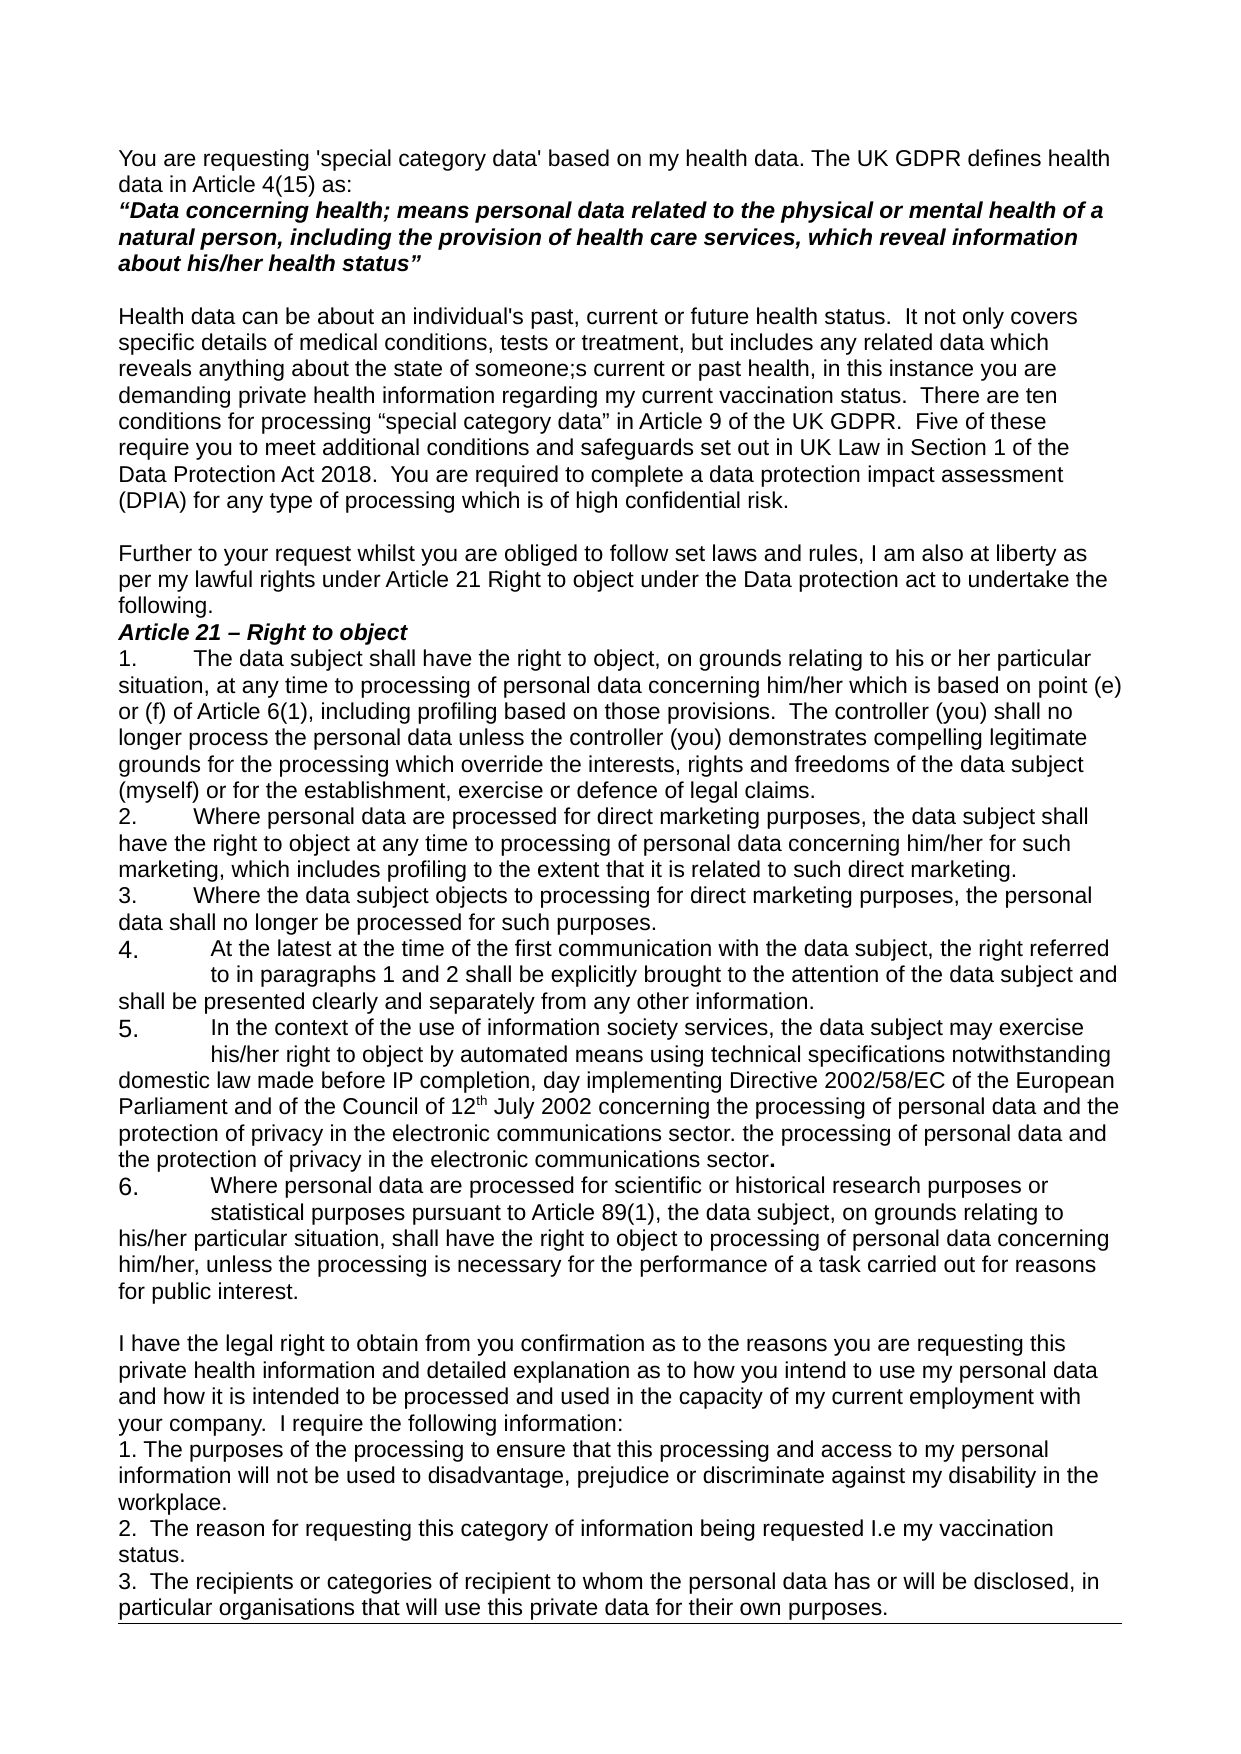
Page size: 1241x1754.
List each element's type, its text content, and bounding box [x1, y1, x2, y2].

text You are requesting 'special category data' based on my health data. The UK GDPR defines health data in Article 4(15) as: [118, 144, 1122, 197]
list 6. [118, 1172, 210, 1201]
list Where the data subject objects to processing for direct marketing purposes, the personal data shall no longer be processed for such purposes. [118, 882, 1122, 935]
text I have the legal right to obtain from you confirmation as to the reasons you are requesting this private health information and detailed explanation as to how you intend to use my personal data and how it is intended to be processed and used in the capacity of my current employment with your company. I require the following information: [118, 1330, 1122, 1436]
text Health data can be about an individual's past, current or future health status. It not only covers specific details of medical conditions, tests or treatment, but includes any related data which reveals anything about the state of someone;s current or past health, in this instance you are demanding private health information regarding my current vaccination status. There are ten conditions for processing “special category data” in Article 9 of the UK GDPR. Five of these require you to meet additional conditions and safeguards set out in UK Law in Section 1 of the Data Protection Act 2018. You are required to complete a data protection impact assessment (DPIA) for any type of processing which is of high confidential risk. [118, 303, 1122, 513]
text Further to your request whilst you are obliged to follow set laws and rules, I am also at liberty as per my lawful rights under Article 21 Right to object under the Data protection act to undertake the following. [118, 540, 1122, 619]
list 1. The purposes of the processing to ensure that this processing and access to my personal information will not be used to disadvantage, prejudice or discriminate against my disability in the workplace. [118, 1436, 1122, 1515]
list In the context of the use of information society services, the data subject may exercise his/her right to object by automated means using technical specifications notwithstanding domestic law made before IP completion, day implementing Directive 2002/58/EC of the European Parliament and of the Council of 12th July 2002 concerning the processing of personal data and the protection of privacy in the electronic communications sector. the processing of personal data and the protection of privacy in the electronic communications sector. [118, 1014, 1122, 1172]
list The data subject shall have the right to object, on grounds relating to his or her particular situation, at any time to processing of personal data concerning him/her which is based on point (e) or (f) of Article 6(1), including profiling based on those provisions. The controller (you) shall no longer process the personal data unless the controller (you) demonstrates compelling legitimate grounds for the processing which override the interests, rights and freedoms of the data subject (myself) or for the establishment, exercise or defence of legal claims. [118, 645, 1122, 803]
list 3. The recipients or categories of recipient to whom the personal data has or will be disclosed, in particular organisations that will use this private data for their own purposes. [118, 1568, 1122, 1623]
list 5. [118, 1014, 210, 1043]
list 2. The reason for requesting this category of information being requested I.e my vaccination status. [118, 1515, 1122, 1568]
text Article 21 – Right to object [118, 619, 1122, 645]
text “Data concerning health; means personal data related to the physical or mental health of a natural person, including the provision of health care services, which reveal information about his/her health status” [118, 197, 1122, 276]
list At the latest at the time of the first communication with the data subject, the right referred to in paragraphs 1 and 2 shall be explicitly brought to the attention of the data subject and shall be presented clearly and separately from any other information. [118, 935, 1122, 1014]
list Where personal data are processed for direct marketing purposes, the data subject shall have the right to object at any time to processing of personal data concerning him/her for such marketing, which includes profiling to the extent that it is related to such direct marketing. [118, 803, 1122, 882]
list 4. [118, 935, 210, 964]
list Where personal data are processed for scientific or historical research purposes or statistical purposes pursuant to Article 89(1), the data subject, on grounds relating to his/her particular situation, shall have the right to object to processing of personal data concerning him/her, unless the processing is necessary for the performance of a task carried out for reasons for public interest. [118, 1172, 1122, 1304]
